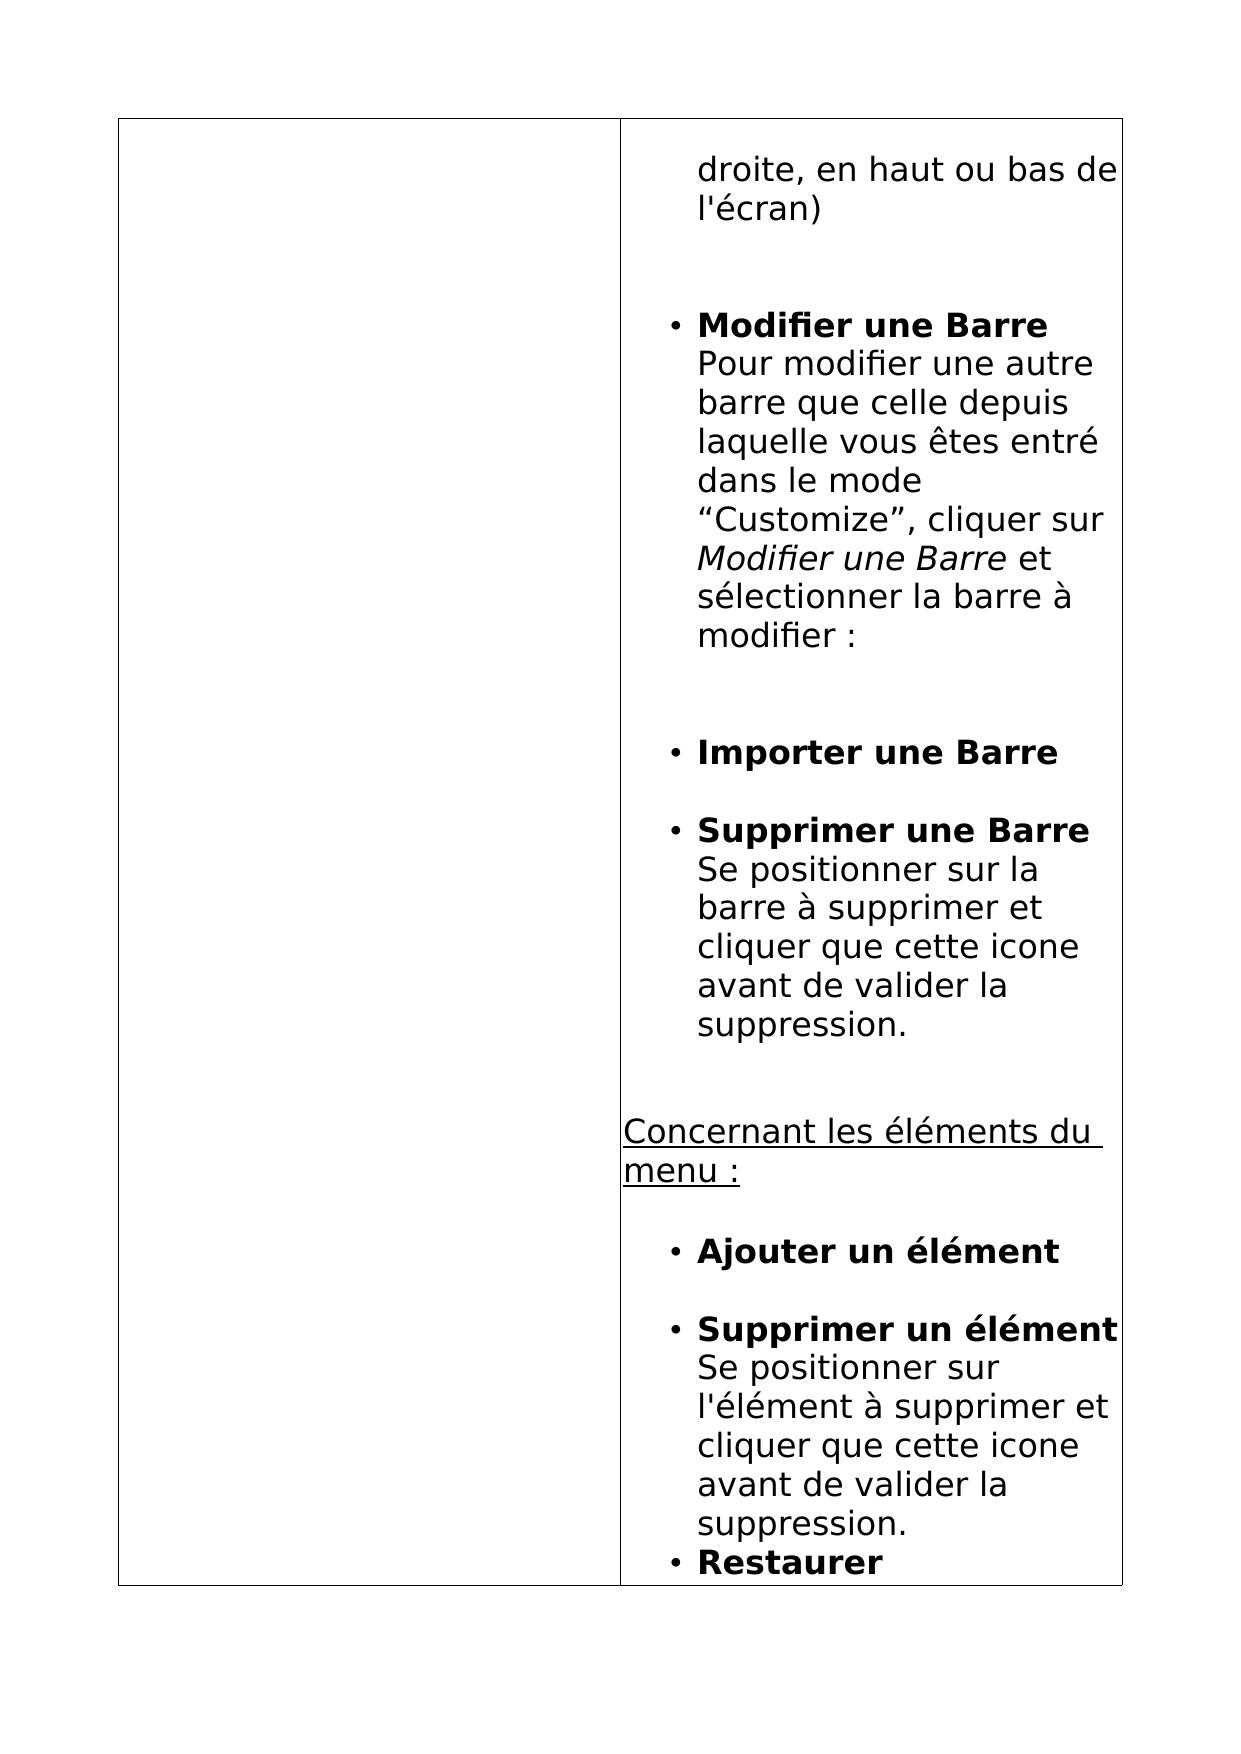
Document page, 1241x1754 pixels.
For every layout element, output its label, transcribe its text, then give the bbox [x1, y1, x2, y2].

table_header [119, 119, 620, 1585]
table_header Concernant les barres : Nouvelle Barre Renseigner le nom de la nouvelle barre et sa position (à gauche, droite, en haut ou bas de l'écran) Modifier une Barre Pour modifier une autre barre que celle depuis laquelle vous êtes entré dans le mode “Customize”, cliquer sur Modifier une Barre et sélectionner la barre à modifier : Importer une Barre Supprimer une Barre Se positionner sur la barre à supprimer et cliquer que cette icone avant de valider la suppression. Concernant les éléments du menu : Ajouter un élément Supprimer un élément Se positionner sur l'élément à supprimer et cliquer que cette icone avant de valider la suppression. Restaurer Concernant l'enregistrement des modifications : Enregistrer Une fois les modifications/créations réalisées, cliquer sur Enregistrer pour valider (il est possible qu'à la fermeture de la fenêtre il soit à nouveau demandé un enregistrement, cliquer alors à nouveau sur Oui). Enregistrer pour… Il est possible d'enregistrer : Pour un utilisateur en particulier : Sélectionner son groupe et son identifiant puis Valider Pour un groupe d'utilisateurs : Sélectionner le groupe correspondant et laisser la partie Utilisateur vide, puis valider [621, 119, 1122, 1585]
